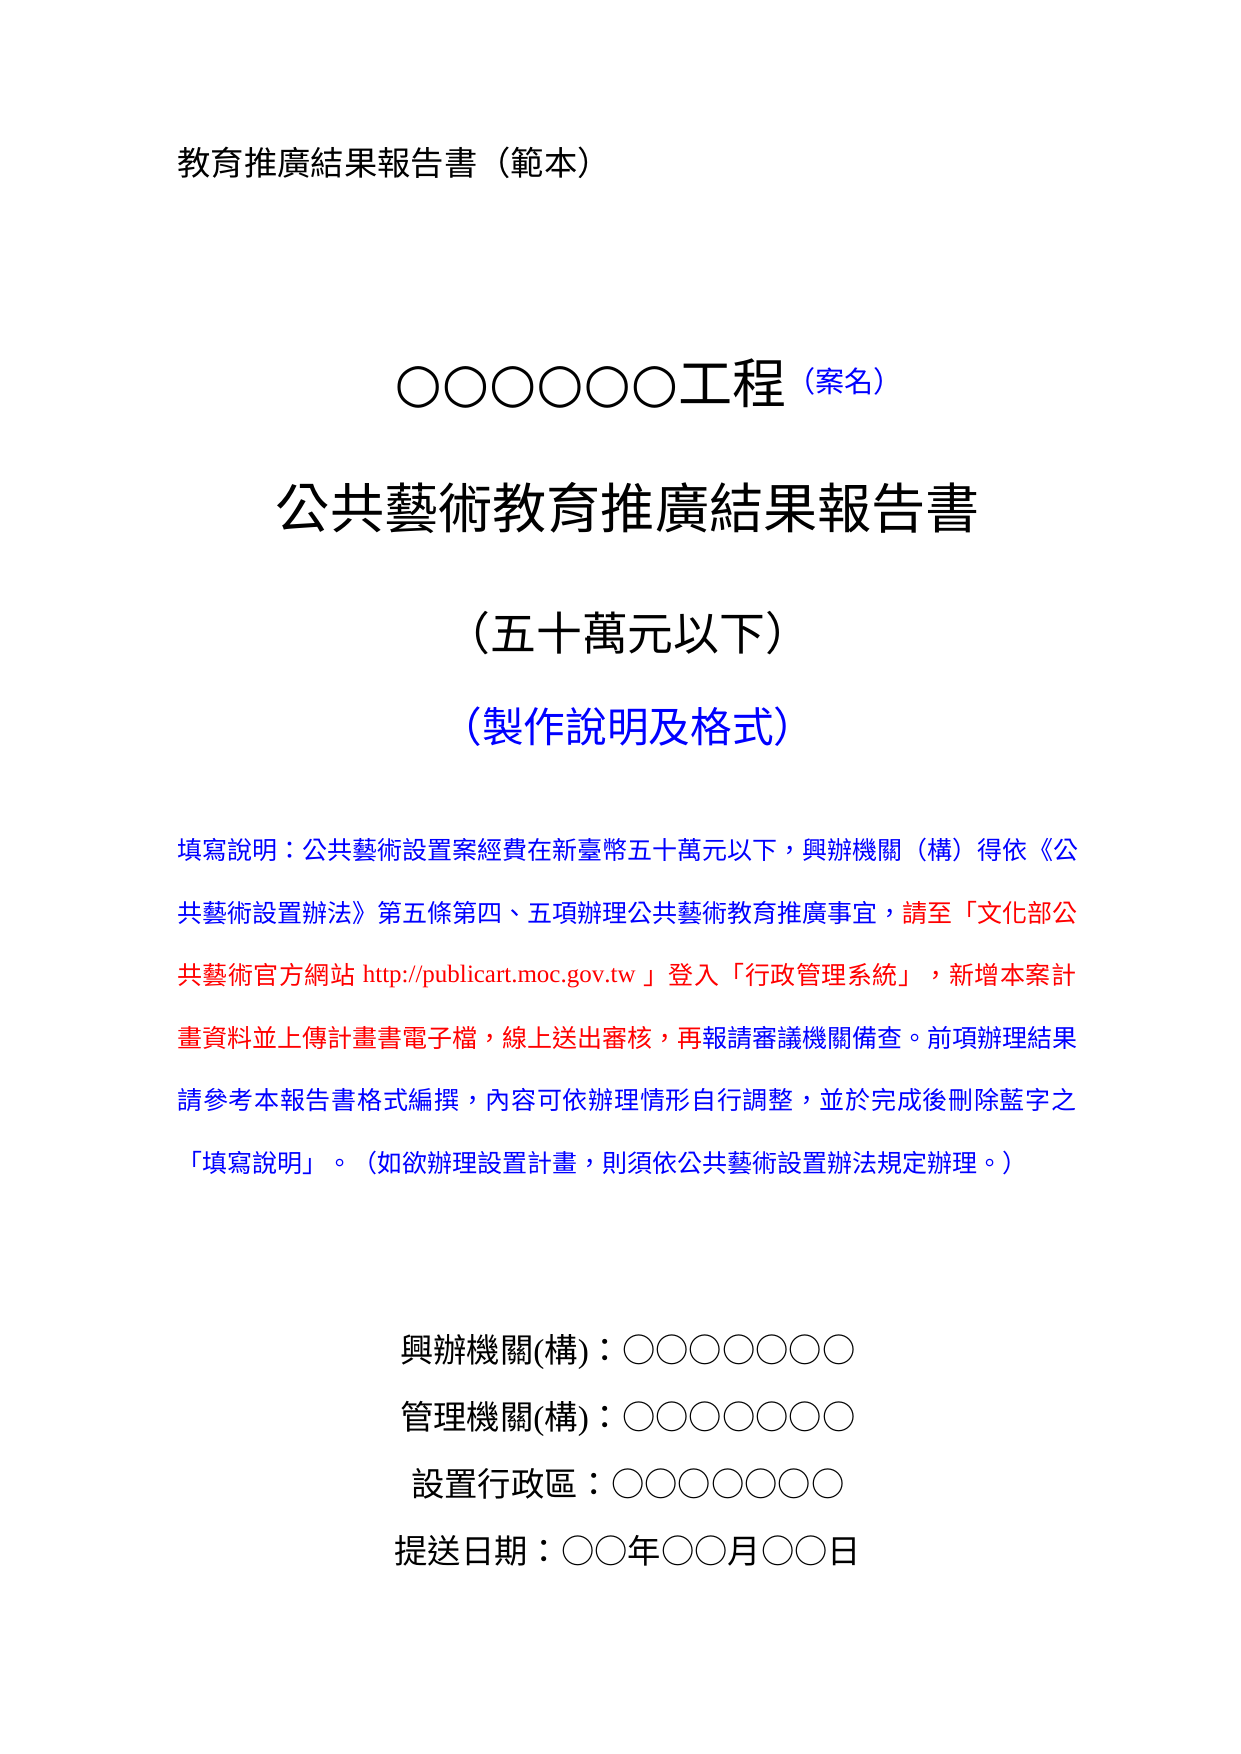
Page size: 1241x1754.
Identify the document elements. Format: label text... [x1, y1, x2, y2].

text ○○○○○○工程（案名） [177, 307, 1078, 432]
text 提送日期：○○年○○月○○日 [177, 1524, 1078, 1573]
text 管理機關(構)：○○○○○○○ [177, 1390, 1078, 1439]
text （製作說明及格式） [177, 682, 1078, 744]
text 設置行政區：○○○○○○○ [177, 1457, 1078, 1506]
text 興辦機關(構)：○○○○○○○ [177, 1323, 1078, 1372]
text 公共藝術教育推廣結果報告書 [177, 432, 1078, 557]
text 教育推廣結果報告書（範本） [177, 119, 1078, 182]
text 填寫說明：公共藝術設置案經費在新臺幣五十萬元以下，興辦機關（構）得依《公共藝術設置辦法》第五條第四、五項辦理公共藝術教育推廣事宜，請至「文化部公共藝術官方網站 http://publicart.moc.gov.tw 」登入「行政管理系統」，新增本案計畫資料並上傳計畫書電子檔，線上送出審核，再報請審議機關備查。前項辦理結果請參考本報告書格式編撰，內容可依辦理情形自行調整，並於完成後刪除藍字之「填寫說明」。（如欲辦理設置計畫，則須依公共藝術設置辦法規定辦理。） [177, 807, 1078, 1182]
text （五十萬元以下） [177, 557, 1078, 682]
